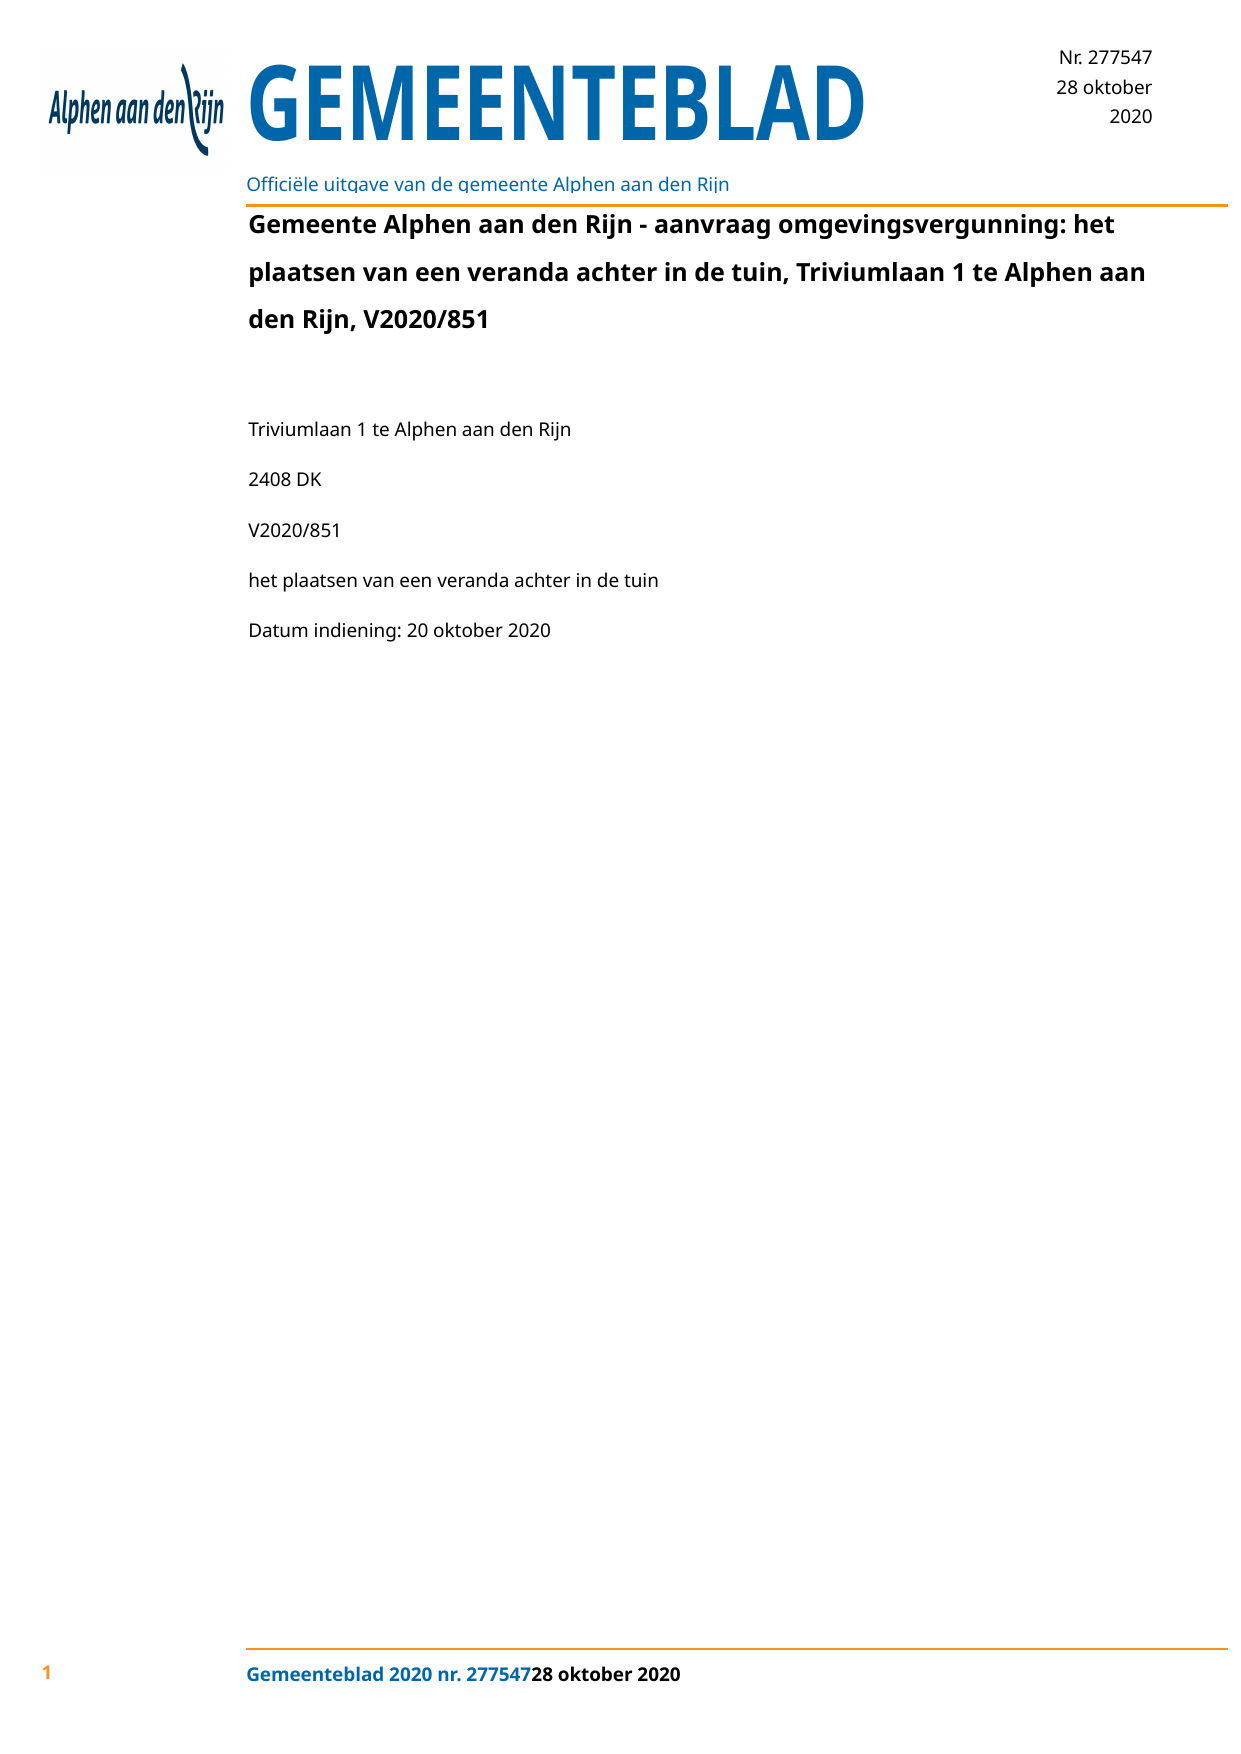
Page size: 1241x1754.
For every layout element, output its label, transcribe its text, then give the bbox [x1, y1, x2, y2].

text het plaatsen van een veranda achter in de tuin [248, 567, 1152, 593]
text Datum indiening: 20 oktober 2020 [248, 618, 1152, 643]
text V2020/851 [248, 517, 1152, 542]
text Gemeente Alphen aan den Rijn - aanvraag omgevingsvergunning: het plaatsen van een veranda achter in de tuin, Triviumlaan 1 te Alphen aan den Rijn, V2020/851 [248, 207, 1152, 336]
picture [41, 47, 231, 172]
text 2408 DK [248, 466, 1152, 492]
text Triviumlaan 1 te Alphen aan den Rijn [248, 416, 1152, 442]
